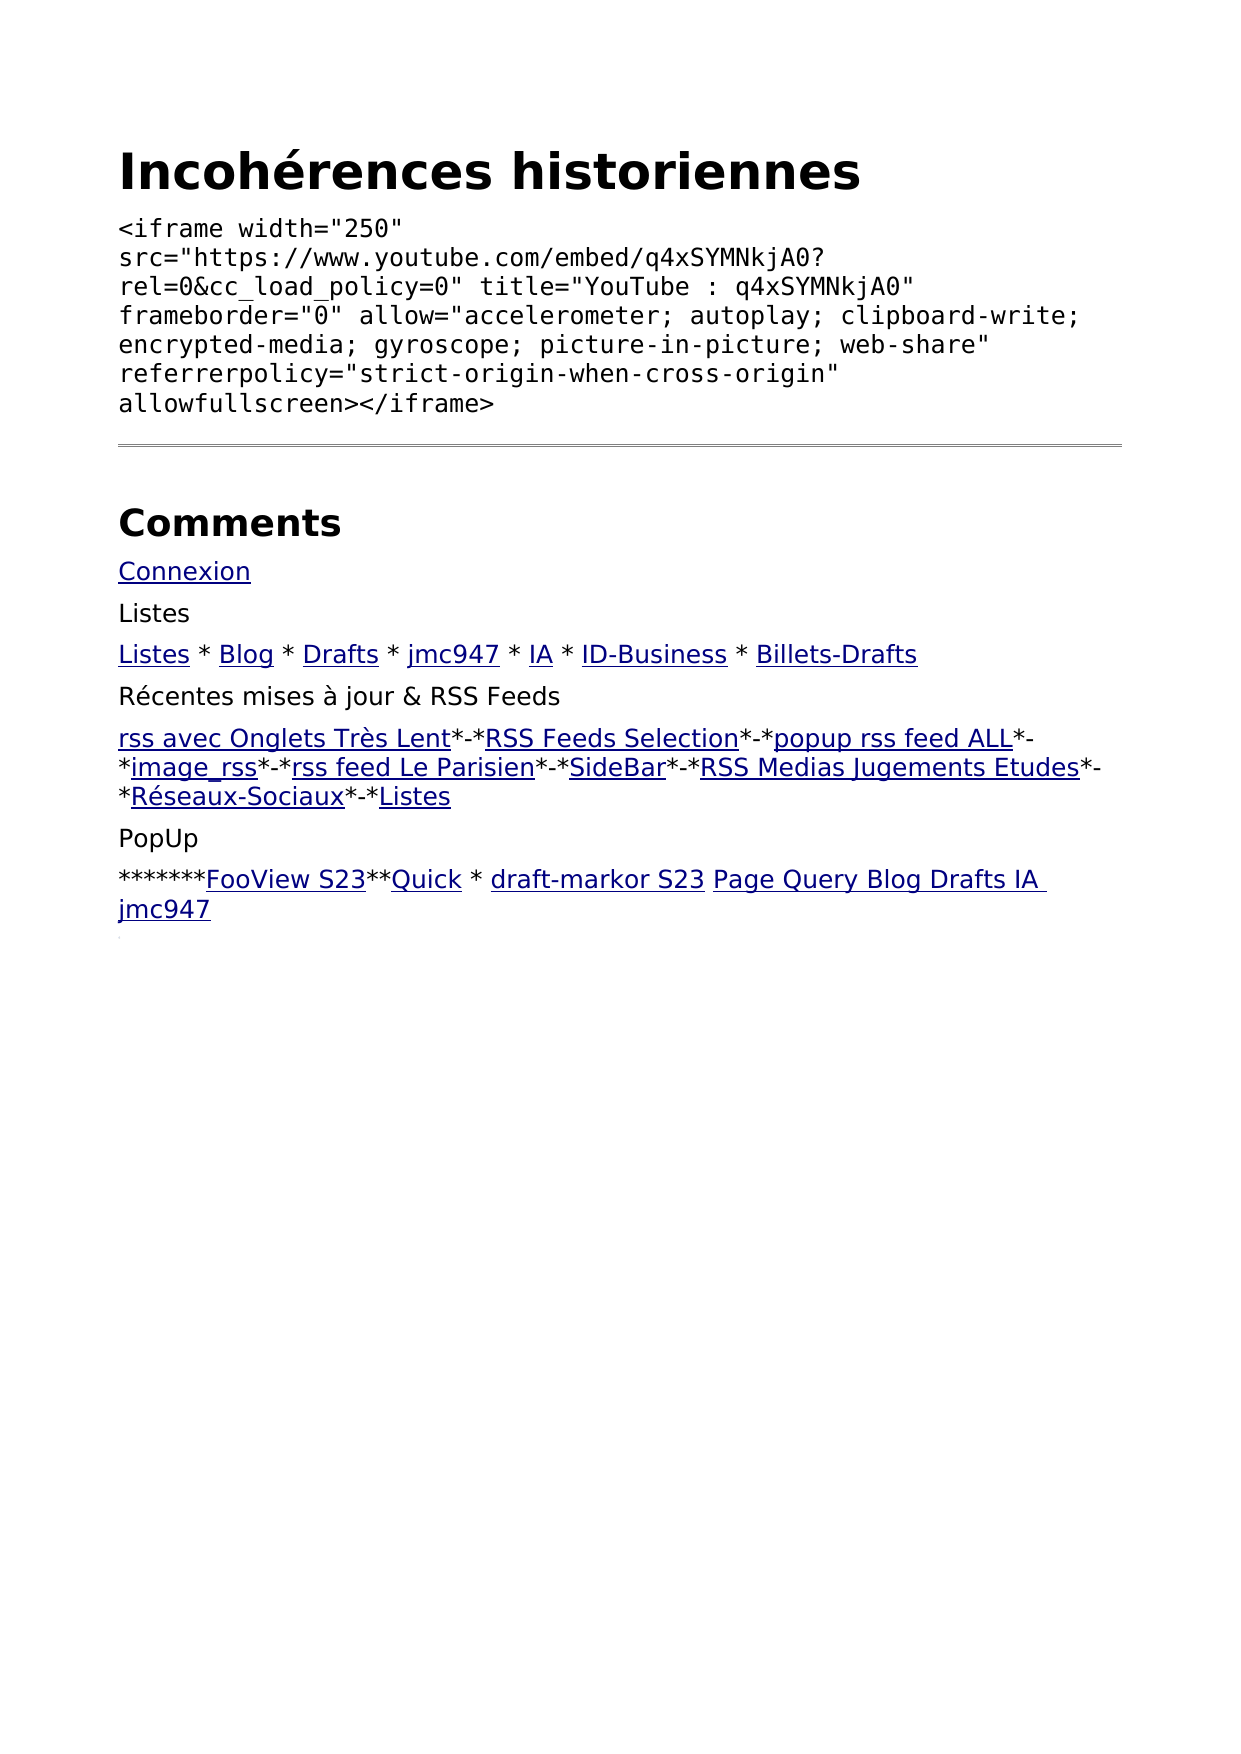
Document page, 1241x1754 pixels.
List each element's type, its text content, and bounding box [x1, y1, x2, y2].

text Listes [118, 599, 1122, 628]
text *******FooView S23**Quick * draft-markor S23 Page Query Blog Drafts IA jmc947 [118, 866, 1122, 924]
text Connexion [118, 557, 1122, 586]
subtitle Incohérences historiennes [118, 143, 1122, 201]
text Listes * Blog * Drafts * jmc947 * IA * ID-Business * Billets-Drafts [118, 641, 1122, 670]
text <iframe width="250" src="https://www.youtube.com/embed/q4xSYMNkjA0?rel=0&cc_load_policy=0" title="YouTube : q4xSYMNkjA0" frameborder="0" allow="accelerometer; autoplay; clipboard-write; encrypted-media; gyroscope; picture-in-picture; web-share" referrerpolicy="strict-origin-when-cross-origin" allowfullscreen></iframe> [118, 214, 1122, 418]
text Récentes mises à jour & RSS Feeds [118, 682, 1122, 711]
subtitle Comments [118, 501, 1122, 545]
text PopUp [118, 824, 1122, 853]
text rss avec Onglets Très Lent*-*RSS Feeds Selection*-*popup rss feed ALL*-*image_rss*-*rss feed Le Parisien*-*SideBar*-*RSS Medias Jugements Etudes*-*Réseaux-Sociaux*-*Listes [118, 724, 1122, 811]
